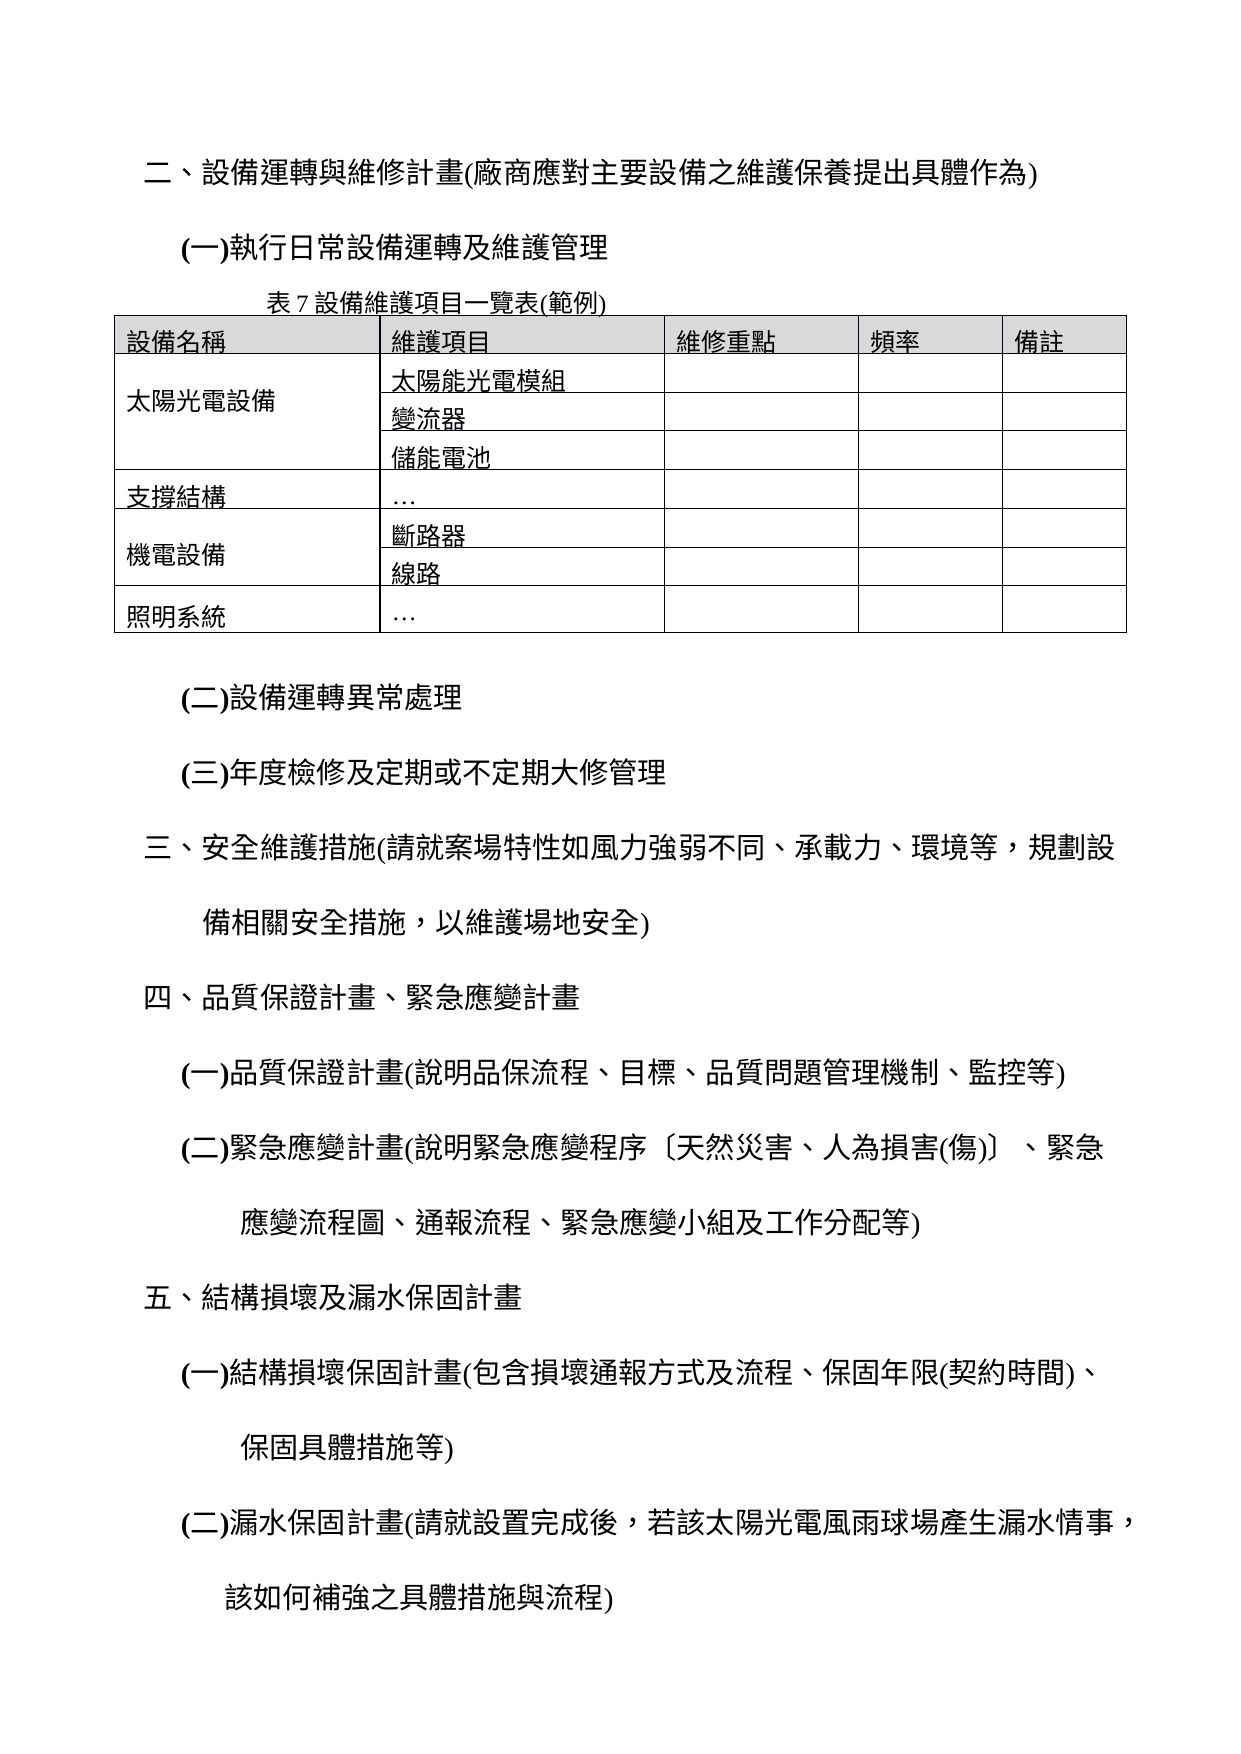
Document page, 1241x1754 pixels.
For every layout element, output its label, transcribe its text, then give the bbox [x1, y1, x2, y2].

list 設備運轉異常處理 [181, 652, 1122, 727]
table_cell [665, 586, 858, 632]
list 品質保證計畫(說明品保流程、目標、品質問題管理機制、監控等) [181, 1027, 1122, 1102]
table_cell … [381, 586, 664, 632]
table_cell [665, 548, 858, 585]
list 安全維護措施(請就案場特性如風力強弱不同、承載力、環境等，規劃設備相關安全措施，以維護場地安全) [143, 802, 1122, 952]
table_cell [859, 393, 1002, 430]
table_cell [1003, 548, 1126, 585]
table_cell 儲能電池 [381, 431, 664, 469]
list 漏水保固計畫(請就設置完成後，若該太陽光電風雨球場產生漏水情事，該如何補強之具體措施與流程) [181, 1477, 1122, 1627]
table_cell 太陽能光電模組 [381, 354, 664, 392]
table_header 頻率 [859, 316, 1002, 353]
table_cell [1003, 470, 1126, 508]
table_cell [859, 509, 1002, 547]
table_cell [859, 548, 1002, 585]
table_cell [665, 470, 858, 508]
list 執行日常設備運轉及維護管理 [181, 202, 1122, 277]
list 年度檢修及定期或不定期大修管理 [181, 727, 1122, 802]
table_cell 線路 [381, 548, 664, 585]
list 結構損壞及漏水保固計畫 [143, 1252, 1122, 1327]
table_cell 照明系統 [115, 586, 379, 632]
table_cell 支撐結構 [115, 470, 379, 508]
table_cell [859, 586, 1002, 632]
table_header 維修重點 [665, 316, 858, 353]
table_cell [859, 354, 1002, 392]
table_cell [1003, 586, 1126, 632]
table_header 維護項目 [381, 316, 664, 353]
table_cell 變流器 [381, 393, 664, 430]
table_cell [1003, 354, 1126, 392]
text 表7 設備維護項目一覽表(範例) [266, 277, 1122, 314]
list 設備運轉與維修計畫(廠商應對主要設備之維護保養提出具體作為) [143, 127, 1122, 202]
table_cell [1003, 431, 1126, 469]
table_cell [859, 470, 1002, 508]
list 緊急應變計畫(說明緊急應變程序〔天然災害、人為損害(傷)〕、緊急應變流程圖、通報流程、緊急應變小組及工作分配等) [181, 1102, 1122, 1252]
table_cell 斷路器 [381, 509, 664, 547]
table_cell [1003, 509, 1126, 547]
table_cell [665, 354, 858, 392]
table_cell [665, 393, 858, 430]
table_cell 機電設備 [115, 509, 379, 585]
table_cell [1003, 393, 1126, 430]
table_cell [859, 431, 1002, 469]
table_header 備註 [1003, 316, 1126, 353]
table_cell [665, 509, 858, 547]
table_cell 太陽光電設備 [115, 354, 379, 469]
table_header 設備名稱 [115, 316, 379, 353]
table_cell … [381, 470, 664, 508]
list 結構損壞保固計畫(包含損壞通報方式及流程、保固年限(契約時間)、保固具體措施等) [181, 1327, 1122, 1477]
table_cell [665, 431, 858, 469]
list 品質保證計畫、緊急應變計畫 [143, 952, 1122, 1027]
